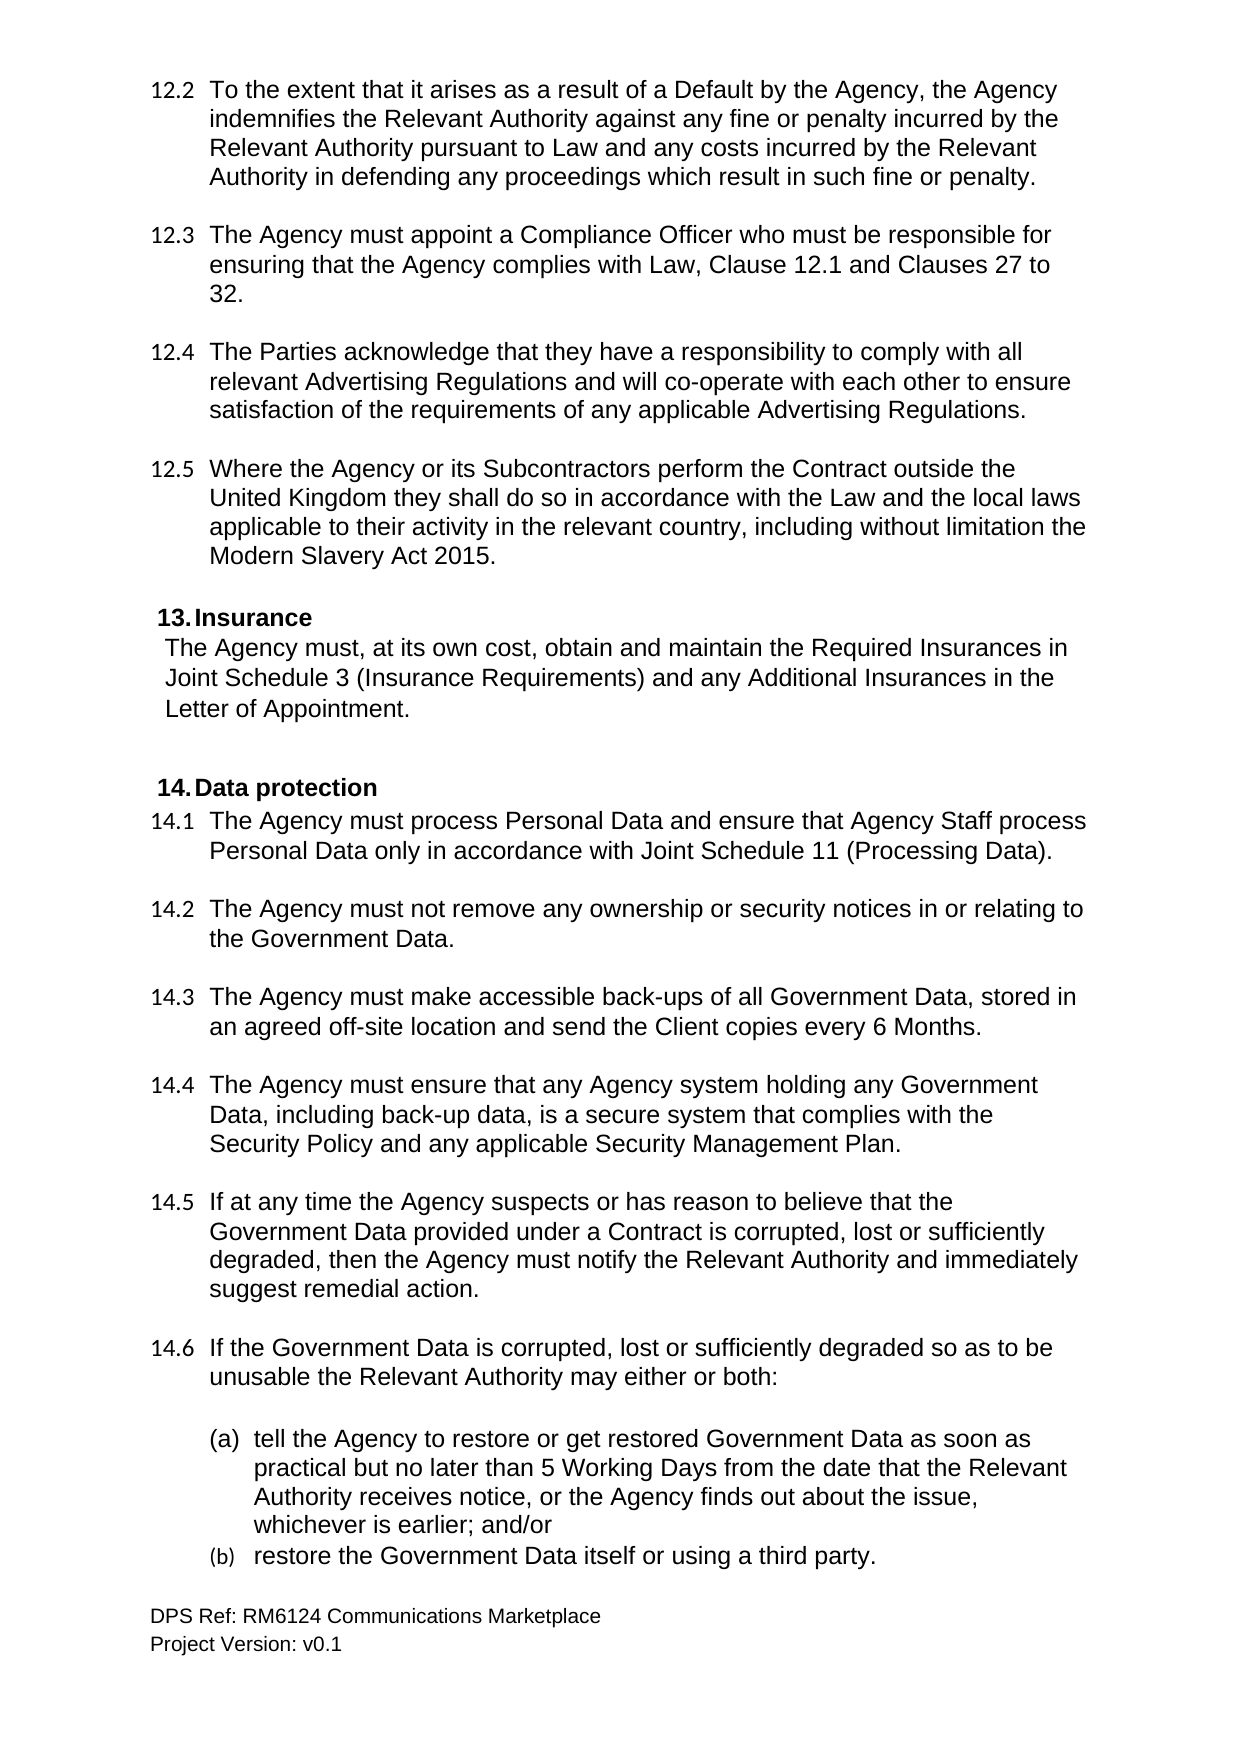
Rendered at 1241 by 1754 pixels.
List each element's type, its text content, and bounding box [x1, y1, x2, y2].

list restore the Government Data itself or using a third party. [209, 1541, 1090, 1598]
list The Parties acknowledge that they have a responsibility to comply with all relevant Advertising Regulations and will co-operate with each other to ensure satisfaction of the requirements of any applicable Advertising Regulations. [150, 336, 1090, 453]
list To the extent that it arises as a result of a Default by the Agency, the Agency indemnifies the Relevant Authority against any fine or penalty incurred by the Relevant Authority pursuant to Law and any costs incurred by the Relevant Authority in defending any proceedings which result in such fine or penalty. [150, 74, 1090, 219]
list The Agency must ensure that any Agency system holding any Government Data, including back-up data, is a secure system that complies with the Security Policy and any applicable Security Management Plan. [150, 1069, 1090, 1186]
list Where the Agency or its Subcontractors perform the Contract outside the United Kingdom they shall do so in accordance with the Law and the local laws applicable to their activity in the relevant country, including without limitation the Modern Slavery Act 2015. [150, 453, 1090, 598]
list If at any time the Agency suspects or has reason to believe that the Government Data provided under a Contract is corrupted, lost or sufficiently degraded, then the Agency must notify the Relevant Authority and immediately suggest remedial action. [150, 1186, 1090, 1332]
list tell the Agency to restore or get restored Government Data as soon as practical but no later than 5 Working Days from the date that the Relevant Authority receives notice, or the Agency finds out about the issue, whichever is earlier; and/or [209, 1424, 1090, 1539]
text The Agency must, at its own cost, obtain and maintain the Required Insurances in Joint Schedule 3 (Insurance Requirements) and any Additional Insurances in the Letter of Appointment. [164, 633, 1090, 752]
list If the Government Data is corrupted, lost or sufficiently degraded so as to be unusable the Relevant Authority may either or both: [150, 1332, 1090, 1420]
subtitle Insurance [157, 602, 1090, 631]
list The Agency must make accessible back-ups of all Government Data, stored in an agreed off-site location and send the Client copies every 6 Months. [150, 981, 1090, 1069]
list The Agency must not remove any ownership or security notices in or relating to the Government Data. [150, 893, 1090, 981]
list The Agency must process Personal Data and ensure that Agency Staff process Personal Data only in accordance with Joint Schedule 11 (Processing Data). [150, 805, 1090, 893]
subtitle Data protection [157, 772, 1090, 801]
list The Agency must appoint a Compliance Officer who must be responsible for ensuring that the Agency complies with Law, Clause 12.1 and Clauses 27 to 32. [150, 219, 1090, 336]
